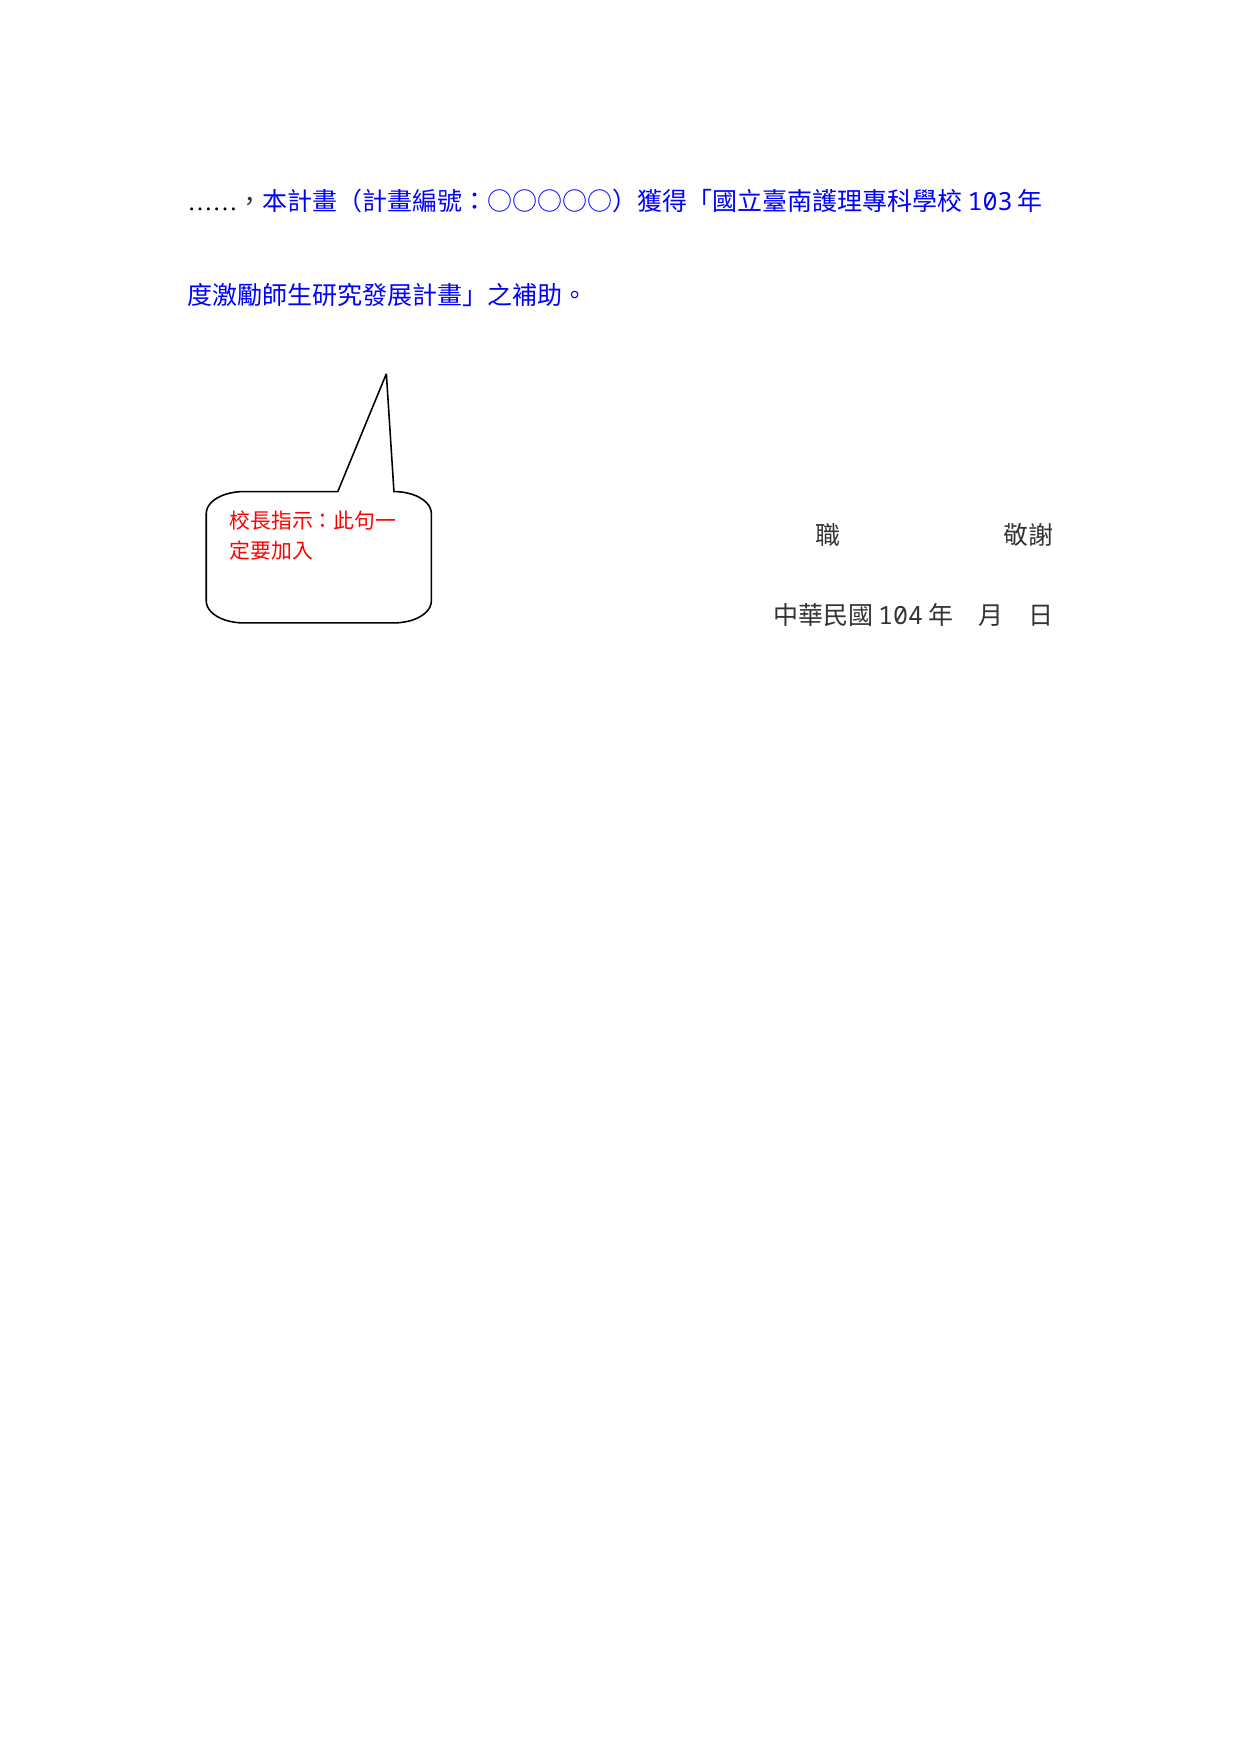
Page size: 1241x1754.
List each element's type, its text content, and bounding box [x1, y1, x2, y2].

text 中華民國104年 月 日 [187, 572, 1053, 635]
text [187, 492, 227, 554]
text 職 敬謝 [411, 492, 1053, 554]
text ……，本計畫（計畫編號：○○○○○）獲得「國立臺南護理專科學校103年度激勵師生研究發展計畫」之補助。 [187, 158, 1053, 314]
